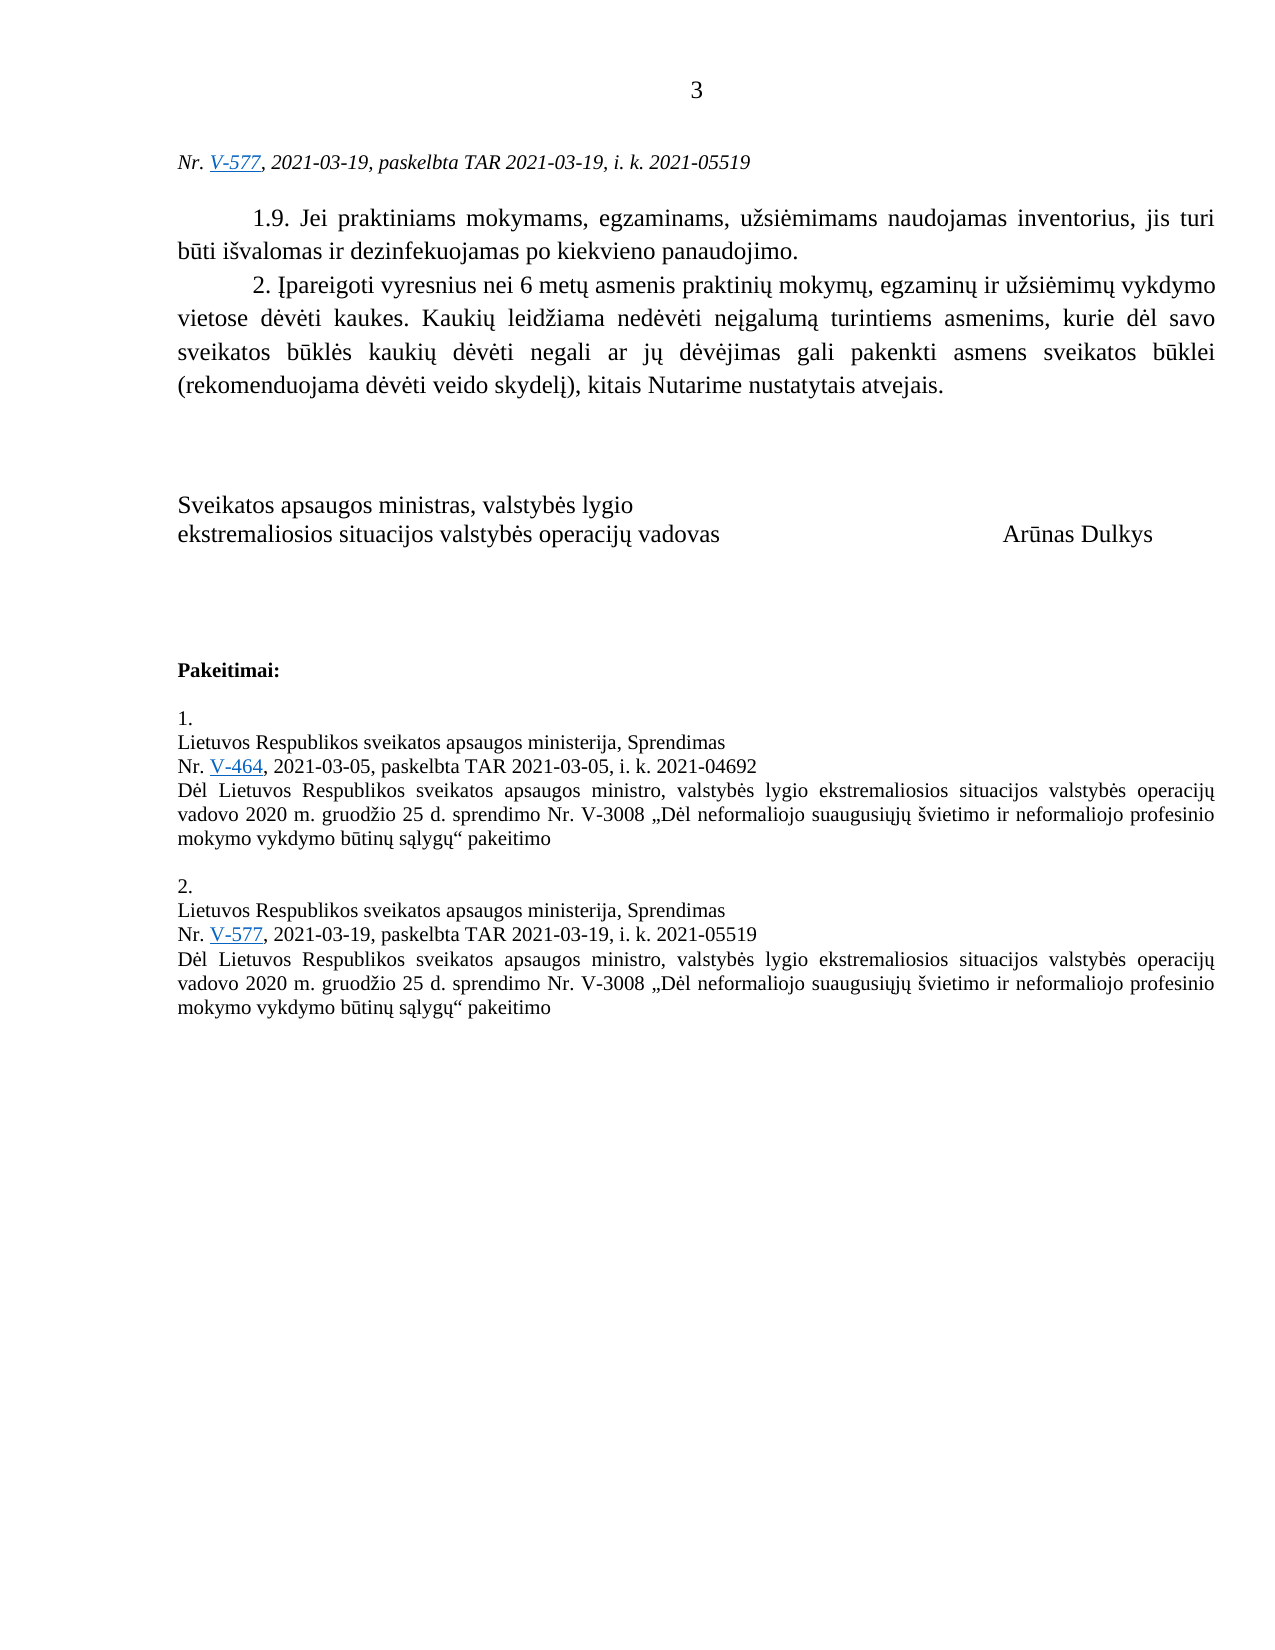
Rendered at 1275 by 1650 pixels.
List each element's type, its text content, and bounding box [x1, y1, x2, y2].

text 1.9. Jei praktiniams mokymams, egzaminams, užsiėmimams naudojamas inventorius, jis turi būti išvalomas ir dezinfekuojamas po kiekvieno panaudojimo. [177, 203, 1216, 265]
text Lietuvos Respublikos sveikatos apsaugos ministerija, Sprendimas [177, 898, 1216, 922]
text Dėl Lietuvos Respublikos sveikatos apsaugos ministro, valstybės lygio ekstremaliosios situacijos valstybės operacijų vadovo 2020 m. gruodžio 25 d. sprendimo Nr. V-3008 „Dėl neformaliojo suaugusiųjų švietimo ir neformaliojo profesinio mokymo vykdymo būtinų sąlygų“ pakeitimo [177, 946, 1216, 1019]
text Dėl Lietuvos Respublikos sveikatos apsaugos ministro, valstybės lygio ekstremaliosios situacijos valstybės operacijų vadovo 2020 m. gruodžio 25 d. sprendimo Nr. V-3008 „Dėl neformaliojo suaugusiųjų švietimo ir neformaliojo profesinio mokymo vykdymo būtinų sąlygų“ pakeitimo [177, 778, 1216, 850]
text Nr. V-464, 2021-03-05, paskelbta TAR 2021-03-05, i. k. 2021-04692 [177, 754, 1216, 778]
text Nr. V-577, 2021-03-19, paskelbta TAR 2021-03-19, i. k. 2021-05519 [177, 150, 1216, 174]
text 1. [177, 706, 1216, 730]
text Lietuvos Respublikos sveikatos apsaugos ministerija, Sprendimas [177, 730, 1216, 754]
text Nr. V-577, 2021-03-19, paskelbta TAR 2021-03-19, i. k. 2021-05519 [177, 922, 1216, 946]
text ekstremaliosios situacijos valstybės operacijų vadovas Arūnas Dulkys [177, 519, 1216, 548]
text Sveikatos apsaugos ministras, valstybės lygio [177, 490, 1216, 519]
text 2. Įpareigoti vyresnius nei 6 metų asmenis praktinių mokymų, egzaminų ir užsiėmimų vykdymo vietose dėvėti kaukes. Kaukių leidžiama nedėvėti neįgalumą turintiems asmenims, kurie dėl savo sveikatos būklės kaukių dėvėti negali ar jų dėvėjimas gali pakenkti asmens sveikatos būklei (rekomenduojama dėvėti veido skydelį), kitais Nutarime nustatytais atvejais. [177, 270, 1216, 399]
text 2. [177, 874, 1216, 898]
text Pakeitimai: [177, 658, 1216, 682]
